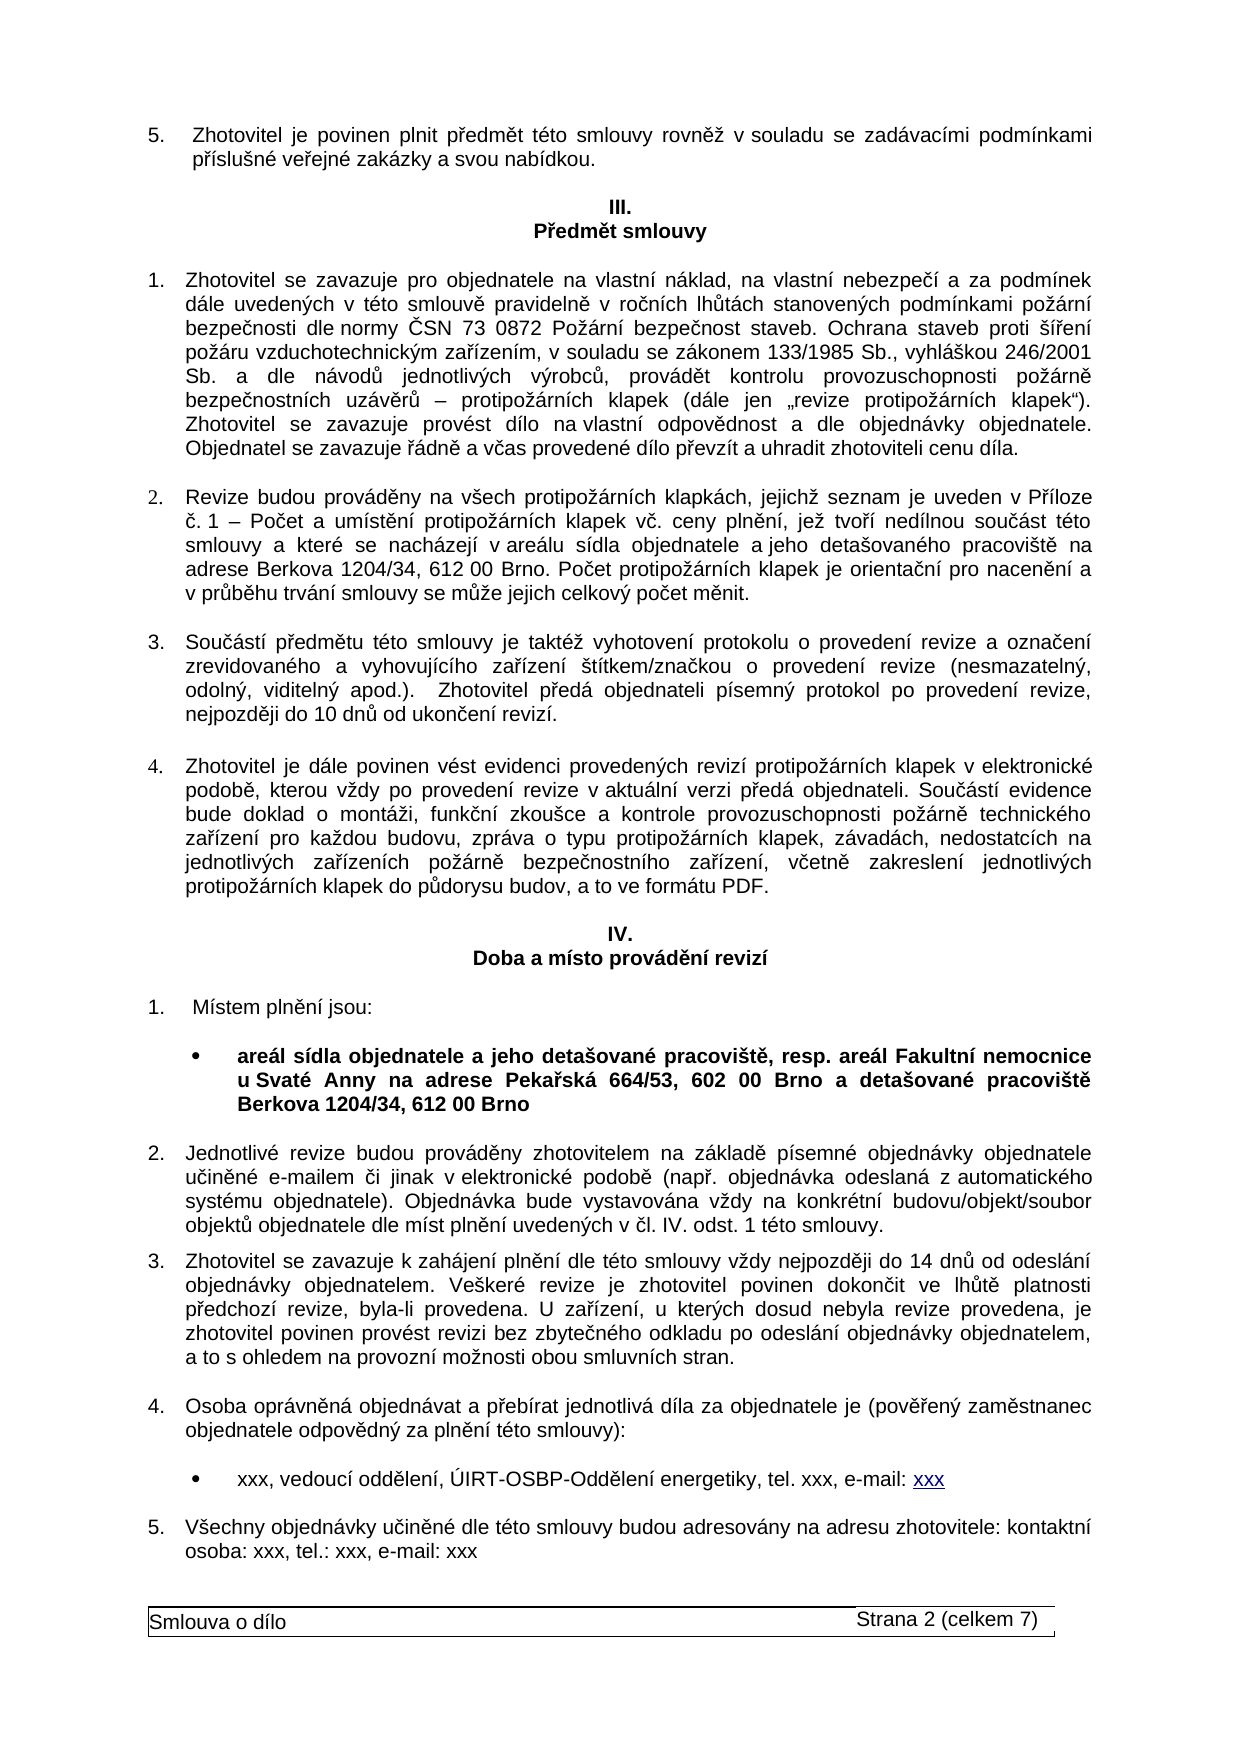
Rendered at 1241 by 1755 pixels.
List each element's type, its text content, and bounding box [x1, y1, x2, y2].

list Jednotlivé revize budou prováděny zhotovitelem na základě písemné objednávky objednatele učiněné e-mailem či jinak v elektronické podobě (např. objednávka odeslaná z automatického systému objednatele). Objednávka bude vystavována vždy na konkrétní budovu/objekt/soubor objektů objednatele dle míst plnění uvedených v čl. IV. odst. 1 této smlouvy. [148, 1141, 1093, 1237]
list Osoba oprávněná objednávat a přebírat jednotlivá díla za objednatele je (pověřený zaměstnanec objednatele odpovědný za plnění této smlouvy): [148, 1394, 1093, 1442]
list Revize budou prováděny na všech protipožárních klapkách, jejichž seznam je uveden v Příloze č. 1 – Počet a umístění protipožárních klapek vč. ceny plnění, jež tvoří nedílnou součást této smlouvy a které se nacházejí v areálu sídla objednatele a jeho detašovaného pracoviště na adrese Berkova 1204/34, 612 00 Brno. Počet protipožárních klapek je orientační pro nacenění a v průběhu trvání smlouvy se může jejich celkový počet měnit. [148, 484, 1093, 604]
list Zhotovitel se zavazuje k zahájení plnění dle této smlouvy vždy nejpozději do 14 dnů od odeslání objednávky objednatelem. Veškeré revize je zhotovitel povinen dokončit ve lhůtě platnosti předchozí revize, byla-li provedena. U zařízení, u kterých dosud nebyla revize provedena, je zhotovitel povinen provést revizi bez zbytečného odkladu po odeslání objednávky objednatelem, a to s ohledem na provozní možnosti obou smluvních stran. [148, 1249, 1093, 1369]
list Místem plnění jsou: [148, 995, 1093, 1019]
list xxx, vedoucí oddělení, ÚIRT-OSBP-Oddělení energetiky, tel. xxx, e-mail: xxx [192, 1467, 1093, 1491]
list Součástí předmětu této smlouvy je taktéž vyhotovení protokolu o provedení revize a označení zrevidovaného a vyhovujícího zařízení štítkem/značkou o provedení revize (nesmazatelný, odolný, viditelný apod.). Zhotovitel předá objednateli písemný protokol po provedení revize, nejpozději do 10 dnů od ukončení revizí. [148, 629, 1093, 725]
list Všechny objednávky učiněné dle této smlouvy budou adresovány na adresu zhotovitele: kontaktní osoba: xxx, tel.: xxx, e-mail: xxx [148, 1515, 1093, 1563]
text IV. [148, 922, 1093, 946]
text III. [148, 195, 1093, 219]
subtitle Doba a místo provádění revizí [148, 946, 1093, 970]
list Zhotovitel je dále povinen vést evidenci provedených revizí protipožárních klapek v elektronické podobě, kterou vždy po provedení revize v aktuální verzi předá objednateli. Součástí evidence bude doklad o montáži, funkční zkoušce a kontrole provozuschopnosti požárně technického zařízení pro každou budovu, zpráva o typu protipožárních klapek, závadách, nedostatcích na jednotlivých zařízeních požárně bezpečnostního zařízení, včetně zakreslení jednotlivých protipožárních klapek do půdorysu budov, a to ve formátu PDF. [148, 754, 1093, 898]
subtitle Předmět smlouvy [148, 219, 1093, 243]
list areál sídla objednatele a jeho detašované pracoviště, resp. areál Fakultní nemocnice u Svaté Anny na adrese Pekařská 664/53, 602 00 Brno a detašované pracoviště Berkova 1204/34, 612 00 Brno [192, 1044, 1093, 1116]
list Zhotovitel je povinen plnit předmět této smlouvy rovněž v souladu se zadávacími podmínkami příslušné veřejné zakázky a svou nabídkou. [148, 123, 1093, 171]
list Zhotovitel se zavazuje pro objednatele na vlastní náklad, na vlastní nebezpečí a za podmínek dále uvedených v této smlouvě pravidelně v ročních lhůtách stanovených podmínkami požární bezpečnosti dle normy ČSN 73 0872 Požární bezpečnost staveb. Ochrana staveb proti šíření požáru vzduchotechnickým zařízením, v souladu se zákonem 133/1985 Sb., vyhláškou 246/2001 Sb. a dle návodů jednotlivých výrobců, provádět kontrolu provozuschopnosti požárně bezpečnostních uzávěrů – protipožárních klapek (dále jen „revize protipožárních klapek“). Zhotovitel se zavazuje provést dílo na vlastní odpovědnost a dle objednávky objednatele. Objednatel se zavazuje řádně a včas provedené dílo převzít a uhradit zhotoviteli cenu díla. [148, 268, 1093, 459]
